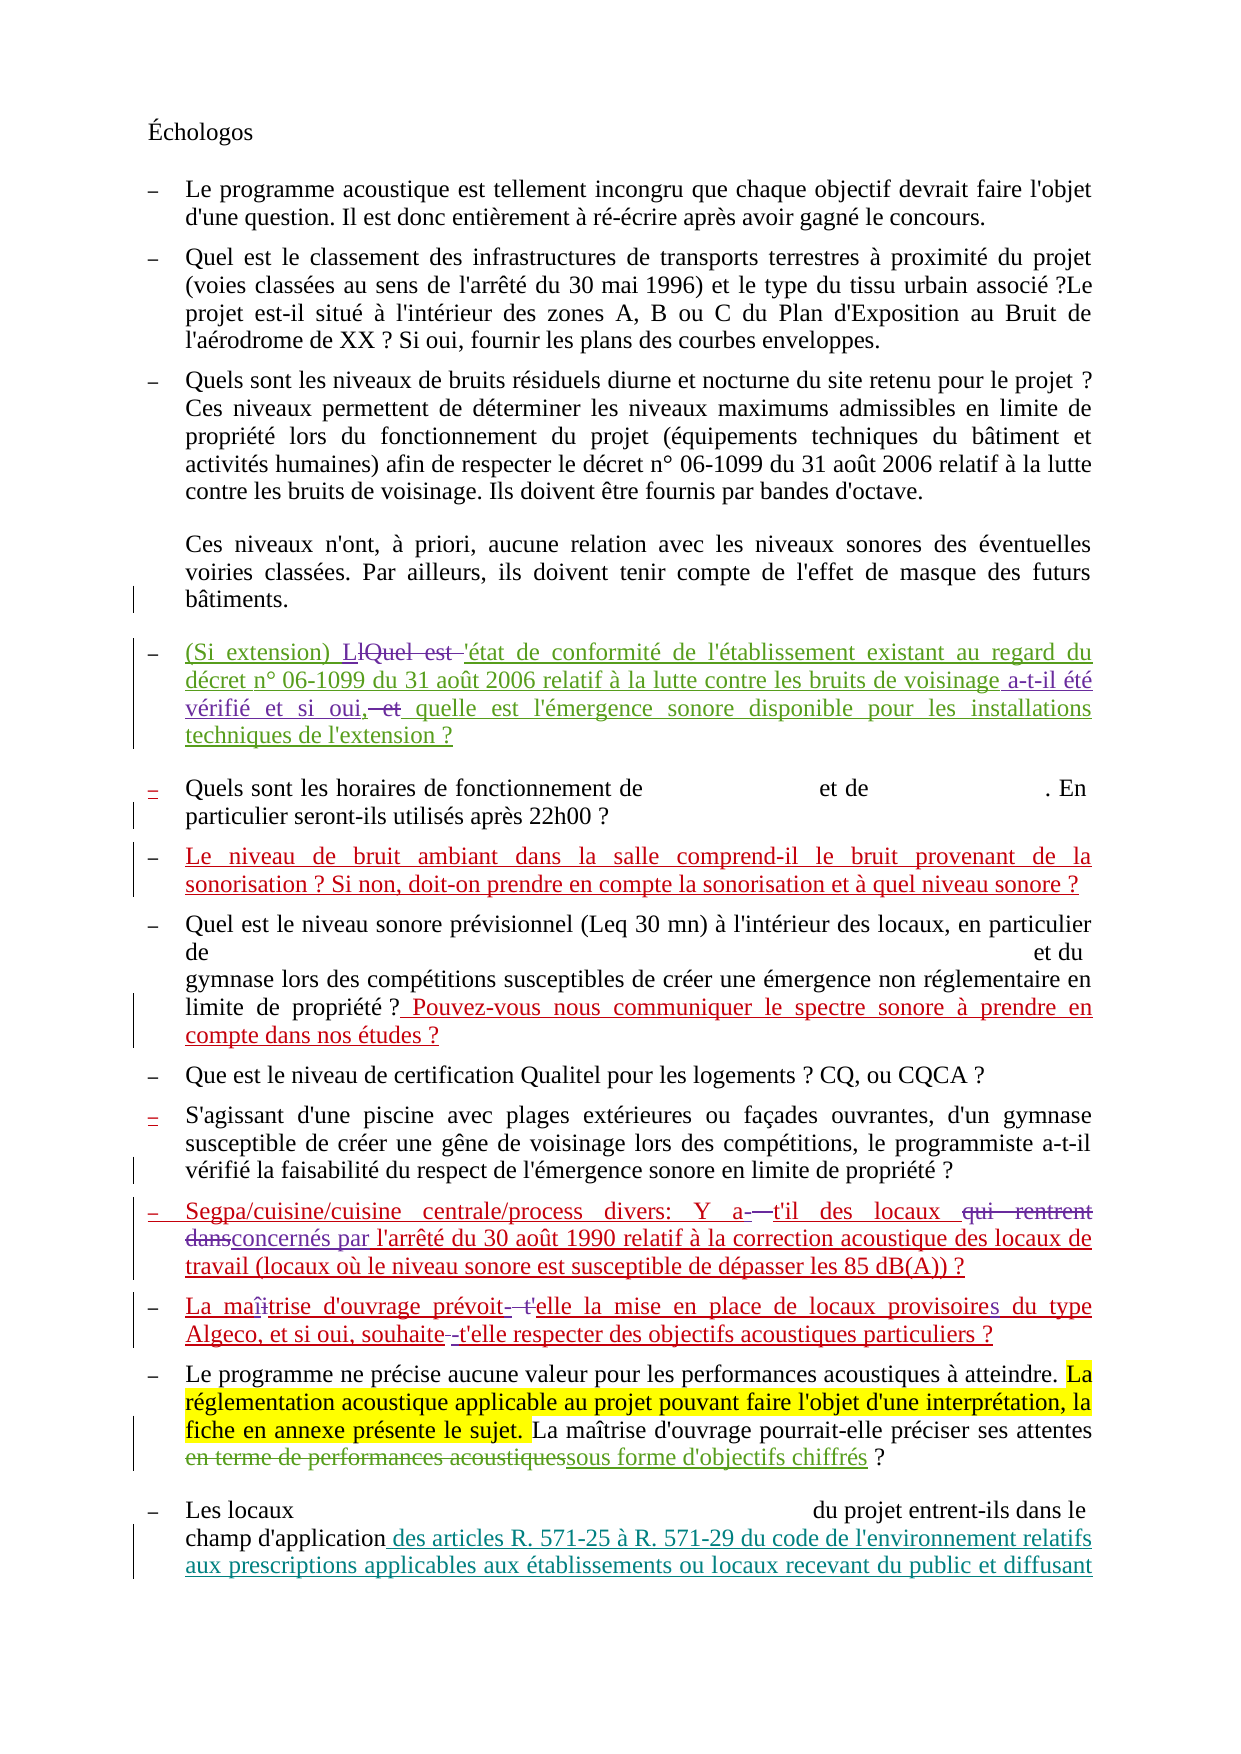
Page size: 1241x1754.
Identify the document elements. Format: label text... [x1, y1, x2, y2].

list S'agissant d'une piscine avec plages extérieures ou façades ouvrantes, d'un gymnase susceptible de créer une gêne de voisinage lors des compétitions, le programmiste a-t-il vérifié la faisabilité du respect de l'émergence sonore en limite de propriété ? [148, 1101, 1092, 1184]
list Les locaux du projet entrent-ils dans le champ d'application des articles R. 571-25 à R. 571-29 du code de l'environnement relatifs aux prescriptions applicables aux établissements ou locaux recevant du public et diffusant à titre habituel de la musique amplifiée à l’exclusion des salles dont l’activité est réservée à l’enseignement de la musique et de la danse (exdécret 98-1143 du 15 décembre 1998) ? Si oui, pouvez-vous nous communiquer le spectre sonore à prendre en compte dans nos études ? [148, 1496, 1092, 1579]
list Quel est le niveau sonore prévisionnel (Leq 30 mn) à l'intérieur des locaux, en particulier de et du gymnase lors des compétitions susceptibles de créer une émergence non réglementaire en limite de propriété ? Pouvez-vous nous communiquer le spectre sonore à prendre en compte dans nos études ? [148, 910, 1092, 1048]
list Quel est le classement des infrastructures de transports terrestres à proximité du projet (voies classées au sens de l'arrêté du 30 mai 1996) et le type du tissu urbain associé ?Le projet est-il situé à l'intérieur des zones A, B ou C du Plan d'Exposition au Bruit de l'aérodrome de XX ? Si oui, fournir les plans des courbes enveloppes. [148, 243, 1092, 354]
list Quels sont les niveaux de bruits résiduels diurne et nocturne du site retenu pour le projet ? Ces niveaux permettent de déterminer les niveaux maximums admissibles en limite de propriété lors du fonctionnement du projet (équipements techniques du bâtiment et activités humaines) afin de respecter le décret n° 06-1099 du 31 août 2006 relatif à la lutte contre les bruits de voisinage. Ils doivent être fournis par bandes d'octave. [148, 367, 1092, 505]
list Que est le niveau de certification Qualitel pour les logements ? CQ, ou CQCA ? [148, 1061, 1092, 1089]
list Le programme acoustique est tellement incongru que chaque objectif devrait faire l'objet d'une question. Il est donc entièrement à ré-écrire après avoir gagné le concours. [148, 175, 1092, 231]
list Le niveau de bruit ambiant dans la salle comprend-il le bruit provenant de la sonorisation ? Si non, doit-on prendre en compte la sonorisation et à quel niveau sonore ? [148, 842, 1092, 897]
list La maîtrise d'ouvrage prévoit-elle la mise en place de locaux provisoires du type Algeco, et si oui, souhaite-t'elle respecter des objectifs acoustiques particuliers ? [148, 1292, 1092, 1348]
list (Si extension) L'état de conformité de l'établissement existant au regard du décret n° 06-1099 du 31 août 2006 relatif à la lutte contre les bruits de voisinage a-t-il été vérifié et si oui, quelle est l'émergence sonore disponible pour les installations techniques de l'extension ? [148, 638, 1092, 749]
list Le programme ne précise aucune valeur pour les performances acoustiques à atteindre. La réglementation acoustique applicable au projet pouvant faire l'objet d'une interprétation, la fiche en annexe présente le sujet. La maîtrise d'ouvrage pourrait-elle préciser ses attentes sous forme d'objectifs chiffrés ? [148, 1360, 1092, 1471]
list Segpa/cuisine/cuisine centrale/process divers: Y a-t'il des locaux concernés par l'arrêté du 30 août 1990 relatif à la correction acoustique des locaux de travail (locaux où le niveau sonore est susceptible de dépasser les 85 dB(A)) ? [148, 1197, 1092, 1280]
list Ces niveaux n'ont, à priori, aucune relation avec les niveaux sonores des éventuelles voiries classées. Par ailleurs, ils doivent tenir compte de l'effet de masque des futurs bâtiments. [148, 530, 1092, 613]
list Quels sont les horaires de fonctionnement de et de . En particulier seront-ils utilisés après 22h00 ? [148, 774, 1092, 829]
